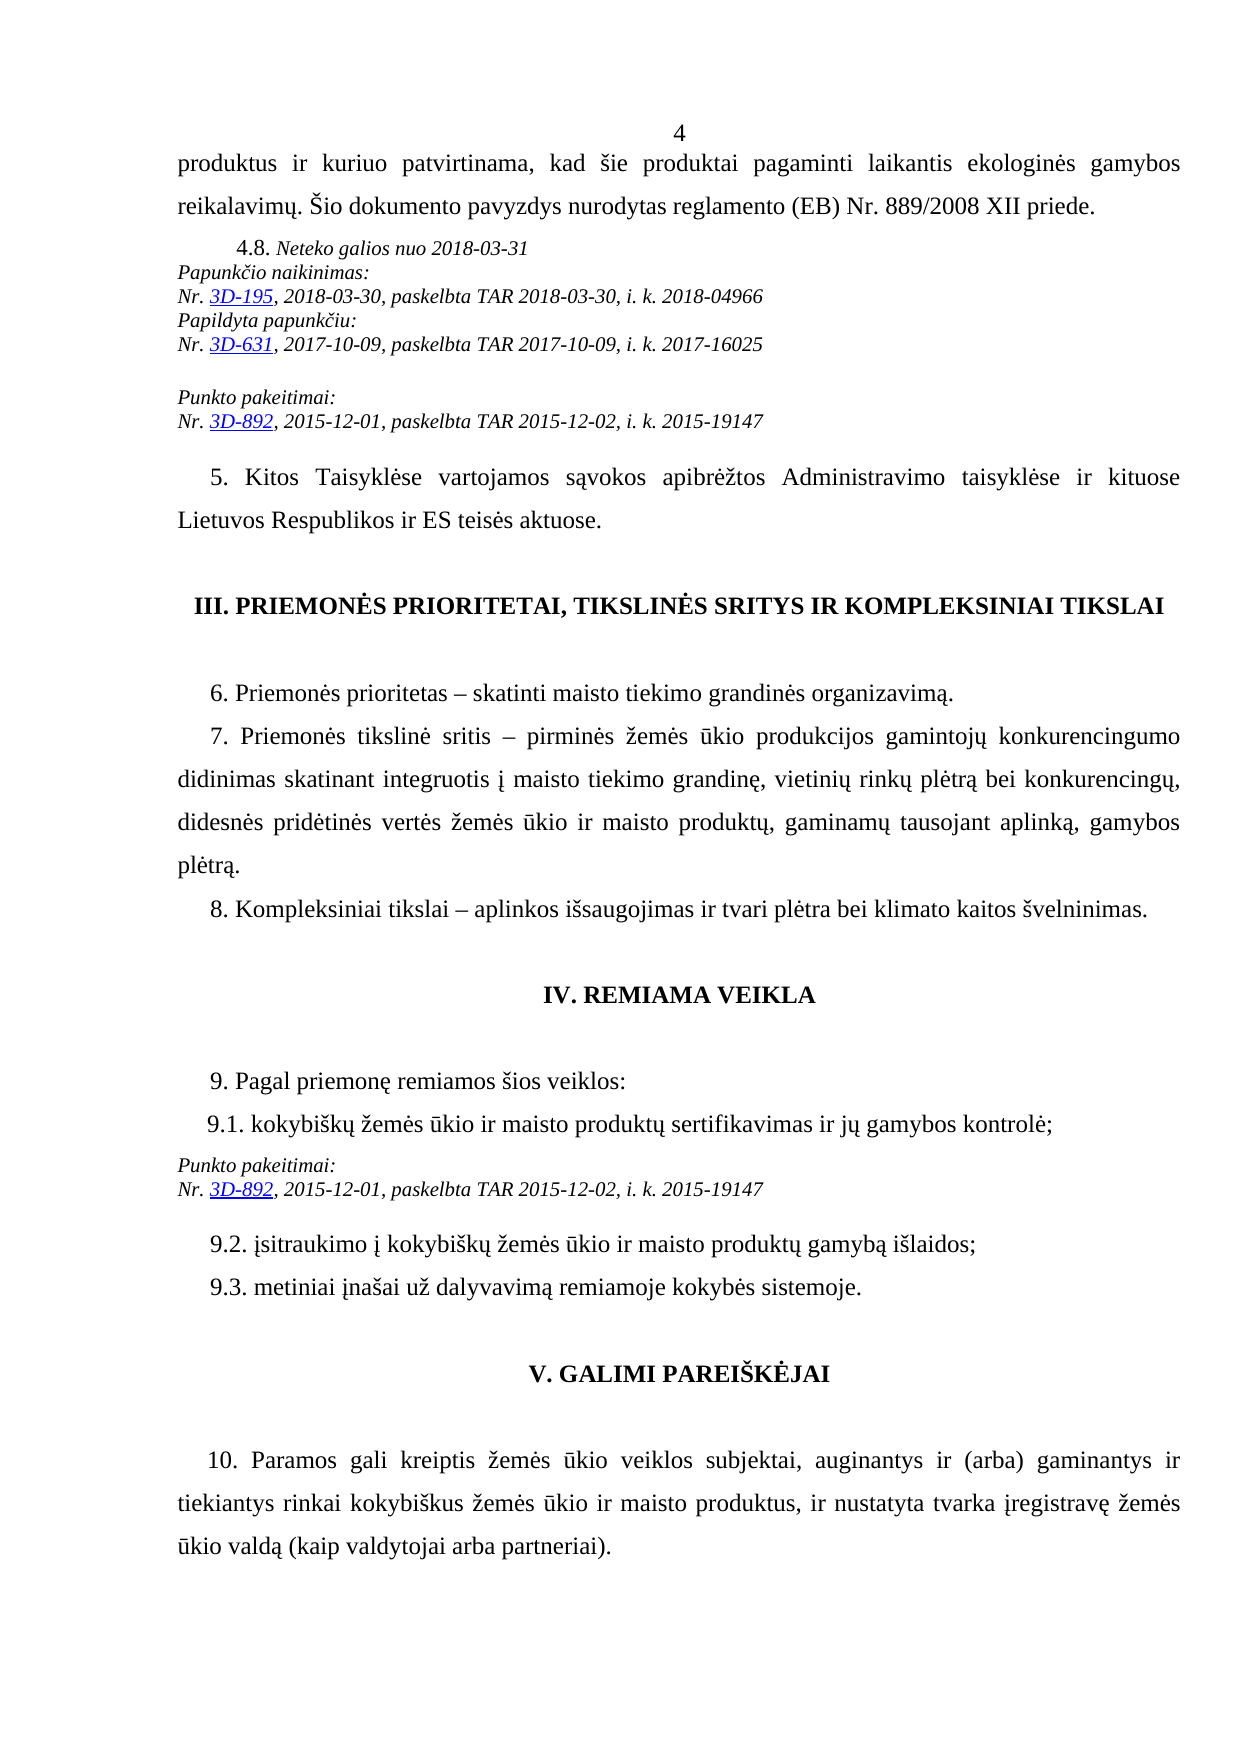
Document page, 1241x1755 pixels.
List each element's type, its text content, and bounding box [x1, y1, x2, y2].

text 10. Paramos gali kreiptis žemės ūkio veiklos subjektai, auginantys ir (arba) gaminantys ir tiekiantys rinkai kokybiškus žemės ūkio ir maisto produktus, ir nustatyta tvarka įregistravę žemės ūkio valdą (kaip valdytojai arba partneriai). [177, 1445, 1181, 1560]
text 7. Priemonės tikslinė sritis – pirminės žemės ūkio produkcijos gamintojų konkurencingumo didinimas skatinant integruotis į maisto tiekimo grandinę, vietinių rinkų plėtrą bei konkurencingų, didesnės pridėtinės vertės žemės ūkio ir maisto produktų, gaminamų tausojant aplinką, gamybos plėtrą. [177, 721, 1181, 879]
text 9.1. kokybiškų žemės ūkio ir maisto produktų sertifikavimas ir jų gamybos kontrolė; [177, 1109, 1181, 1138]
text 5. Kitos Taisyklėse vartojamos sąvokos apibrėžtos Administravimo taisyklėse ir kituose Lietuvos Respublikos ir ES teisės aktuose. [177, 462, 1181, 534]
text 4.8. Neteko galios nuo 2018-03-31 [177, 234, 1181, 260]
text III. PRIEMONĖS PRIORITETAI, TIKSLINĖS SRITYS IR KOMPLEKSINIAI TIKSLAI [177, 591, 1181, 620]
text Punkto pakeitimai: [177, 385, 1181, 409]
text IV. REMIAMA VEIKLA [177, 980, 1181, 1009]
text 9.3. metiniai įnašai už dalyvavimą remiamoje kokybės sistemoje. [177, 1272, 1181, 1301]
text 9.2. įsitraukimo į kokybiškų žemės ūkio ir maisto produktų gamybą išlaidos; [177, 1229, 1181, 1258]
text Punkto pakeitimai: [177, 1152, 1181, 1177]
text 8. Kompleksiniai tikslai – aplinkos išsaugojimas ir tvari plėtra bei klimato kaitos švelninimas. [177, 894, 1181, 922]
text Nr. 3D-892, 2015-12-01, paskelbta TAR 2015-12-02, i. k. 2015-19147 [177, 1177, 1181, 1201]
text Nr. 3D-195, 2018-03-30, paskelbta TAR 2018-03-30, i. k. 2018-04966 [177, 284, 1181, 308]
text 9. Pagal priemonę remiamos šios veiklos: [177, 1066, 1181, 1095]
text Papunkčio naikinimas: [177, 260, 1181, 284]
text Nr. 3D-892, 2015-12-01, paskelbta TAR 2015-12-02, i. k. 2015-19147 [177, 409, 1181, 433]
text produktus ir kuriuo patvirtinama, kad šie produktai pagaminti laikantis ekologinės gamybos reikalavimų. Šio dokumento pavyzdys nurodytas reglamento (EB) Nr. 889/2008 XII priede. [177, 148, 1181, 219]
text Papildyta papunkčiu: [177, 308, 1181, 332]
text 6. Priemonės prioritetas – skatinti maisto tiekimo grandinės organizavimą. [177, 678, 1181, 706]
text Nr. 3D-631, 2017-10-09, paskelbta TAR 2017-10-09, i. k. 2017-16025 [177, 332, 1181, 356]
text V. Galimi PAREIŠKĖJAI [177, 1359, 1181, 1387]
